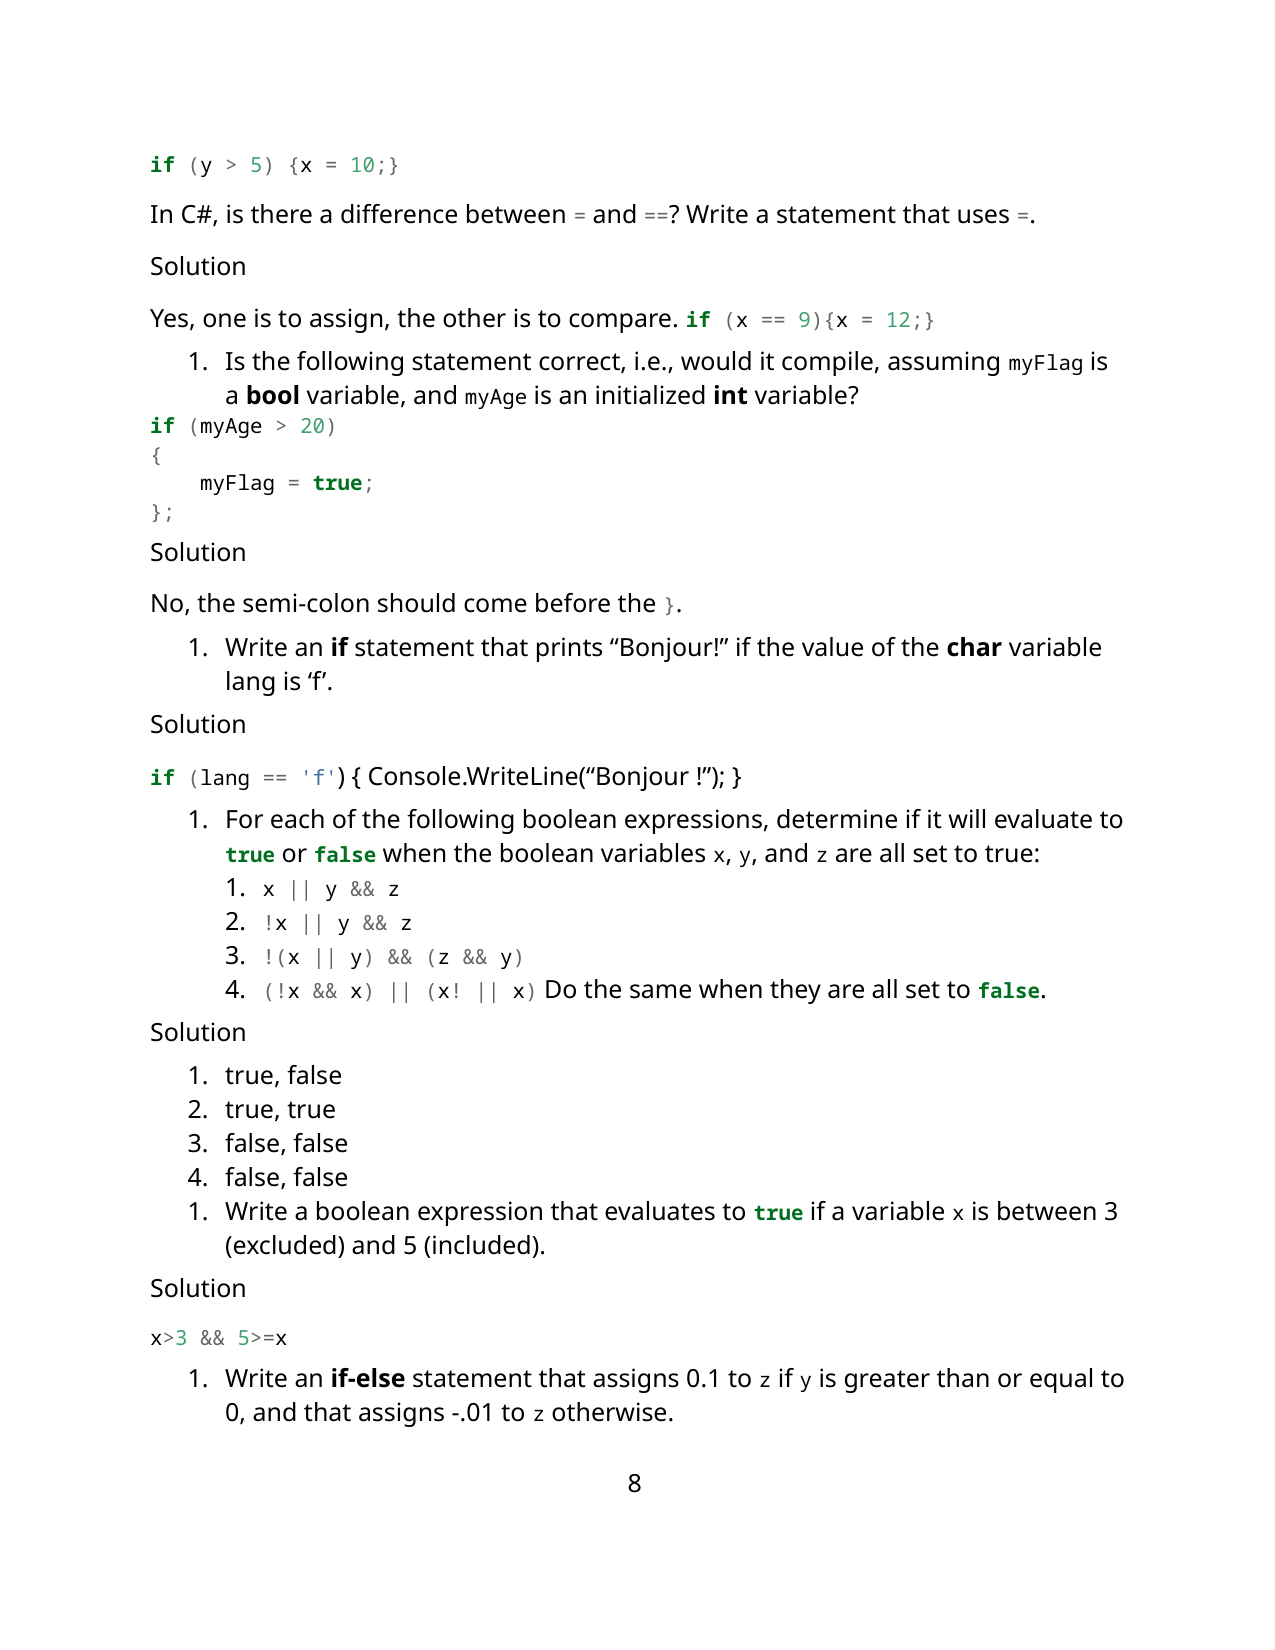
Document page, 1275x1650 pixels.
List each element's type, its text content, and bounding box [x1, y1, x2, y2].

text Solution [150, 706, 1125, 740]
list !x || y && z [225, 903, 1125, 937]
text if (y > 5) {x = 10;} [150, 150, 1125, 178]
text Solution [150, 248, 1125, 282]
list false, false [187, 1126, 1125, 1160]
text if (myAge > 20) [150, 411, 1125, 440]
text }; [150, 497, 1125, 525]
list true, false [187, 1058, 1125, 1092]
text Solution [150, 1271, 1125, 1305]
text myFlag = true; [150, 468, 1125, 497]
text x>3 && 5>=x [150, 1323, 1125, 1351]
list For each of the following boolean expressions, determine if it will evaluate to true or false when the boolean variables x, y, and z are all set to true: [187, 801, 1125, 869]
list true, true [187, 1092, 1125, 1126]
list x || y && z [225, 869, 1125, 903]
list (!x && x) || (x! || x) Do the same when they are all set to false. [225, 972, 1125, 1006]
text if (lang == 'f') { Console.WriteLine(“Bonjour !”); } [150, 758, 1125, 792]
list Write an if statement that prints “Bonjour!” if the value of the char variable lang is ‘f’. [187, 629, 1125, 697]
list false, false [187, 1160, 1125, 1194]
list Write a boolean expression that evaluates to true if a variable x is between 3 (excluded) and 5 (included). [187, 1194, 1125, 1262]
text { [150, 440, 1125, 468]
text In C#, is there a difference between = and ==? Write a statement that uses =. [150, 196, 1125, 230]
text Solution [150, 534, 1125, 568]
list !(x || y) && (z && y) [225, 937, 1125, 972]
text Solution [150, 1014, 1125, 1049]
list Is the following statement correct, i.e., would it compile, assuming myFlag is a bool variable, and myAge is an initialized int variable? [187, 343, 1125, 411]
text No, the semi-colon should come before the }. [150, 586, 1125, 620]
text Yes, one is to assign, the other is to compare. if (x == 9){x = 12;} [150, 300, 1125, 334]
list Write an if-else statement that assigns 0.1 to z if y is greater than or equal to 0, and that assigns -.01 to z otherwise. [187, 1360, 1125, 1428]
